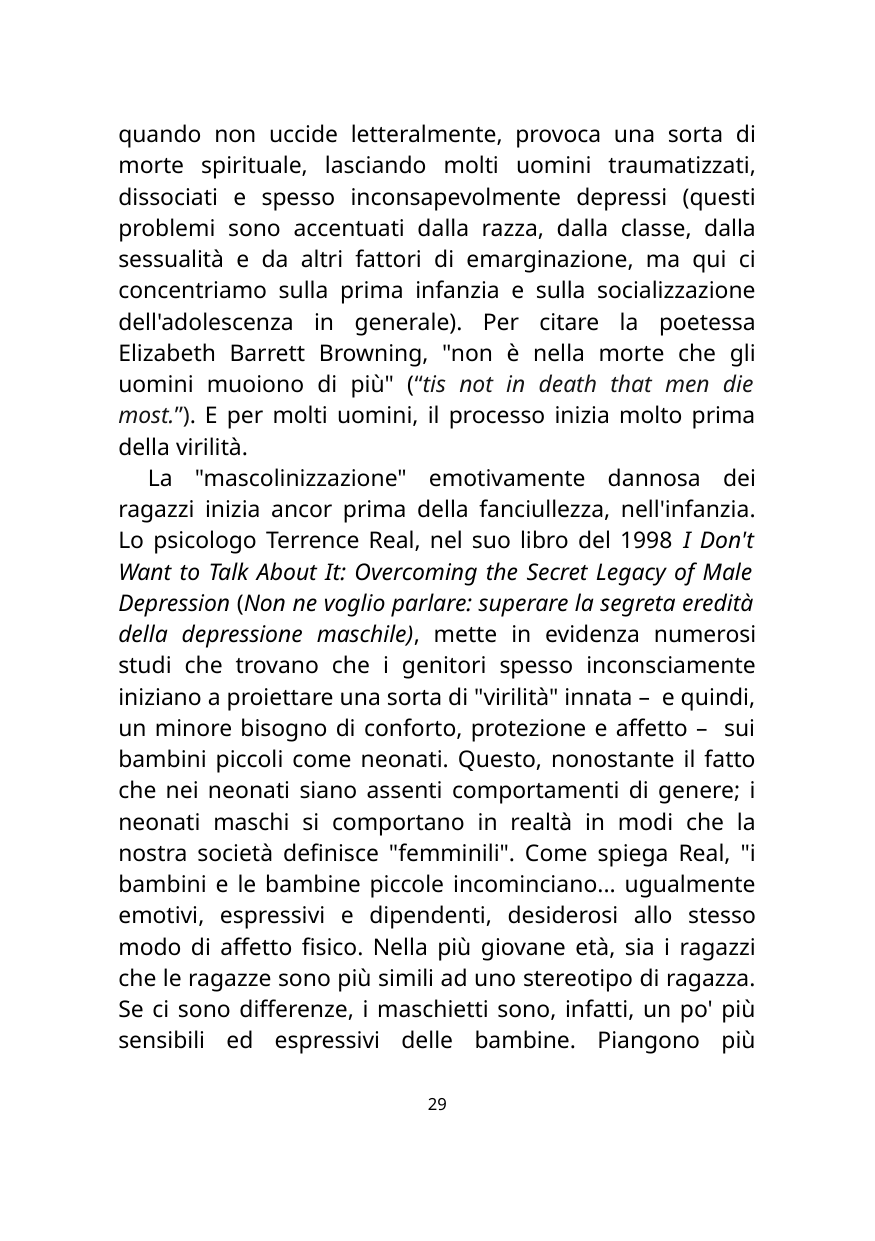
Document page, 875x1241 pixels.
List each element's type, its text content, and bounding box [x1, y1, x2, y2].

text La "mascolinizzazione" emotivamente dannosa dei ragazzi inizia ancor prima della fanciullezza, nell'infanzia. Lo psicologo Terrence Real, nel suo libro del 1998 I Don't Want to Talk About It: Overcoming the Secret Legacy of Male Depression (Non ne voglio parlare: superare la segreta eredità della depressione maschile), mette in evidenza numerosi studi che trovano che i genitori spesso inconsciamente iniziano a proiettare una sorta di "virilità" innata – e quindi, un minore bisogno di conforto, protezione e affetto – sui bambini piccoli come neonati. Questo, nonostante il fatto che nei neonati siano assenti comportamenti di genere; i neonati maschi si comportano in realtà in modi che la nostra società definisce "femminili". Come spiega Real, "i bambini e le bambine piccole incominciano... ugualmente emotivi, espressivi e dipendenti, desiderosi allo stesso modo di affetto fisico. Nella più giovane età, sia i ragazzi che le ragazze sono più simili ad uno stereotipo di ragazza. Se ci sono differenze, i maschietti sono, infatti, un po' più sensibili ed espressivi delle bambine. Piangono più [118, 462, 756, 1056]
text quando non uccide letteralmente, provoca una sorta di morte spirituale, lasciando molti uomini traumatizzati, dissociati e spesso inconsapevolmente depressi (questi problemi sono accentuati dalla razza, dalla classe, dalla sessualità e da altri fattori di emarginazione, ma qui ci concentriamo sulla prima infanzia e sulla socializzazione dell'adolescenza in generale). Per citare la poetessa Elizabeth Barrett Browning, "non è nella morte che gli uomini muoiono di più" (“tis not in death that men die most.”). E per molti uomini, il processo inizia molto prima della virilità. [118, 118, 756, 462]
